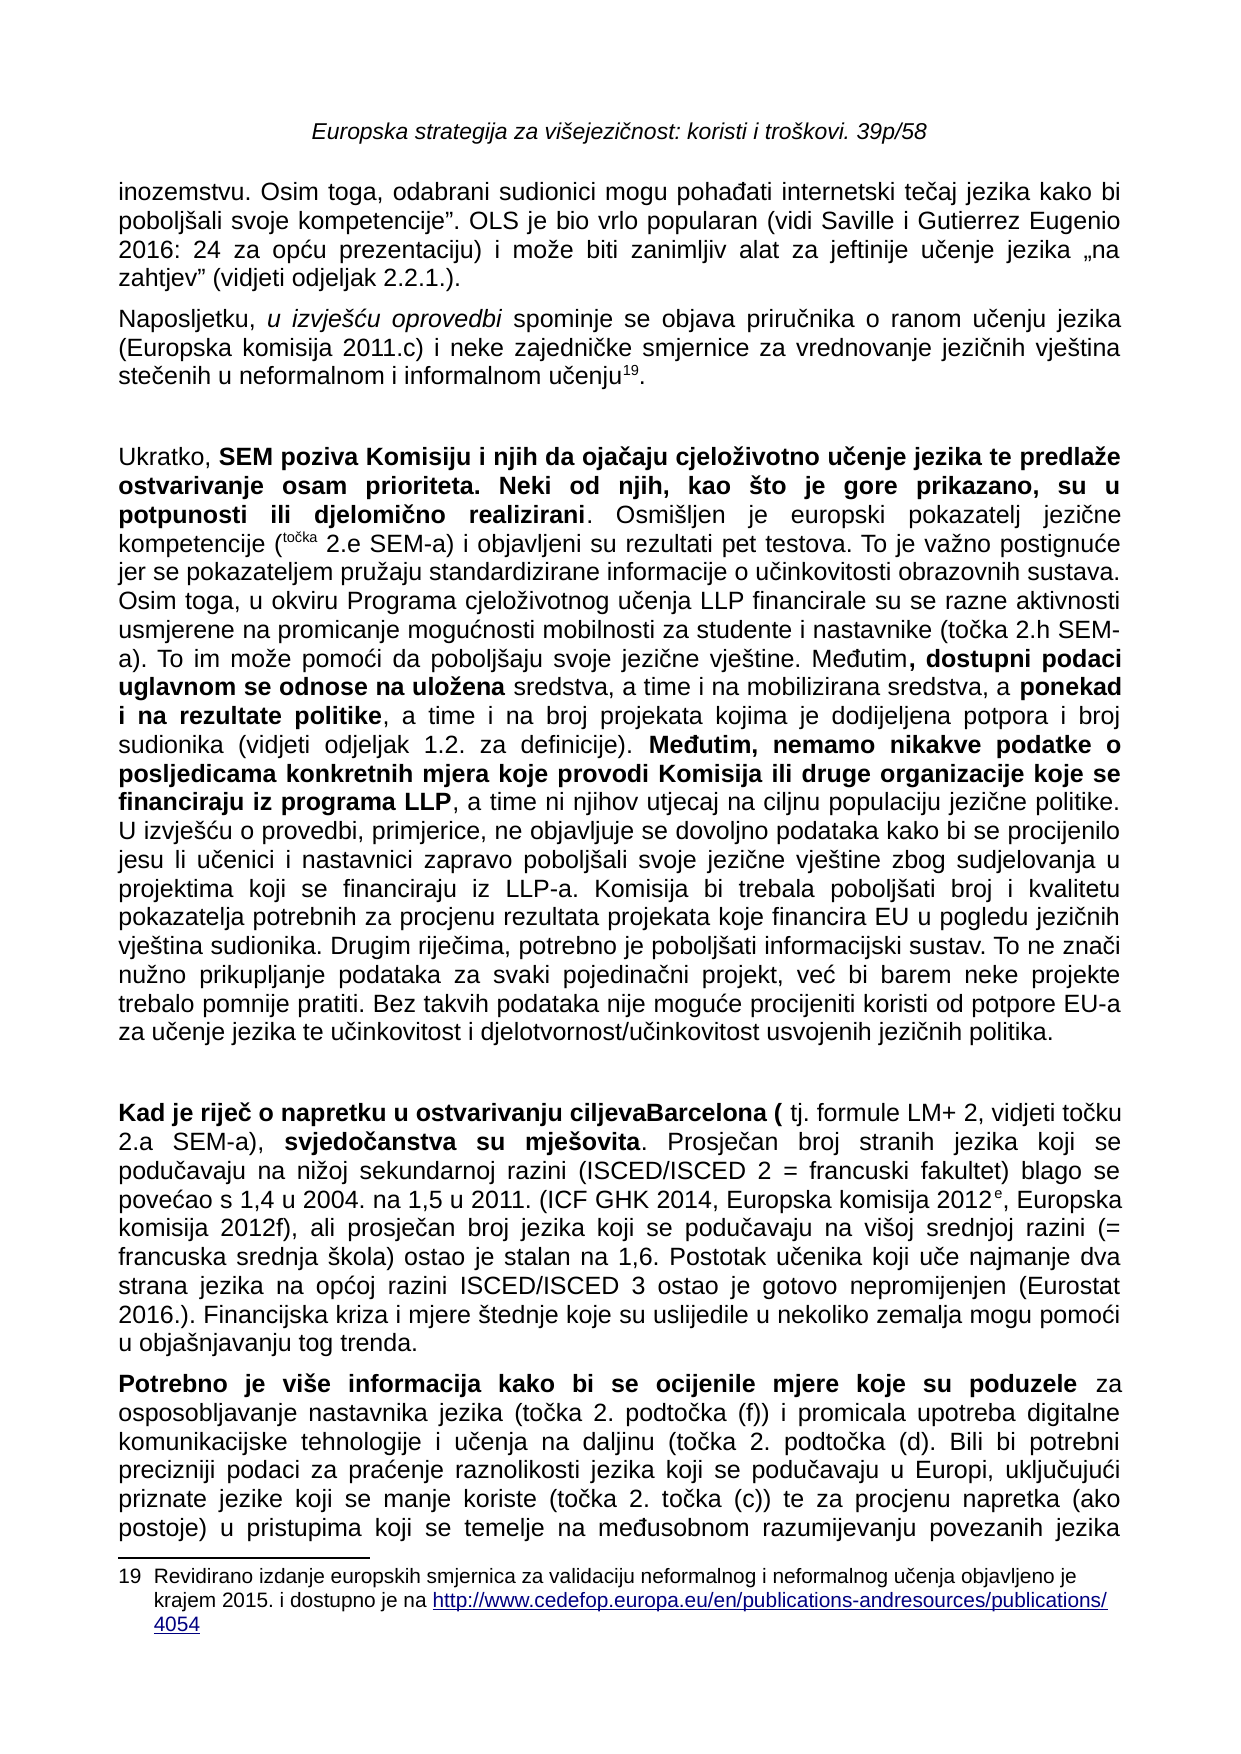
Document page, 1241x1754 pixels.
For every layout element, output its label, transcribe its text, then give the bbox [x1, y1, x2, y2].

text Revidirano izdanje europskih smjernica za validaciju neformalnog i neformalnog učenja objavljeno je krajem 2015. i dostupno je na http://www.cedefop.europa.eu/en/publications-andresources/publications/4054 [118, 1564, 1122, 1636]
text Ukratko, SEM poziva Komisiju i njih da ojačaju cjeloživotno učenje jezika te predlaže ostvarivanje osam prioriteta. Neki od njih, kao što je gore prikazano, su u potpunosti ili djelomično realizirani. Osmišljen je europski pokazatelj jezične kompetencije (točka 2.e SEM-a) i objavljeni su rezultati pet testova. To je važno postignuće jer se pokazateljem pružaju standardizirane informacije o učinkovitosti obrazovnih sustava. Osim toga, u okviru Programa cjeloživotnog učenja LLP financirale su se razne aktivnosti usmjerene na promicanje mogućnosti mobilnosti za studente i nastavnike (točka 2.h SEM-a). To im može pomoći da poboljšaju svoje jezične vještine. Međutim, dostupni podaci uglavnom se odnose na uložena sredstva, a time i na mobilizirana sredstva, a ponekad i na rezultate politike, a time i na broj projekata kojima je dodijeljena potpora i broj sudionika (vidjeti odjeljak 1.2. za definicije). Međutim, nemamo nikakve podatke o posljedicama konkretnih mjera koje provodi Komisija ili druge organizacije koje se financiraju iz programa LLP, a time ni njihov utjecaj na ciljnu populaciju jezične politike. U izvješću o provedbi, primjerice, ne objavljuje se dovoljno podataka kako bi se procijenilo jesu li učenici i nastavnici zapravo poboljšali svoje jezične vještine zbog sudjelovanja u projektima koji se financiraju iz LLP-a. Komisija bi trebala poboljšati broj i kvalitetu pokazatelja potrebnih za procjenu rezultata projekata koje financira EU u pogledu jezičnih vještina sudionika. Drugim riječima, potrebno je poboljšati informacijski sustav. To ne znači nužno prikupljanje podataka za svaki pojedinačni projekt, već bi barem neke projekte trebalo pomnije pratiti. Bez takvih podataka nije moguće procijeniti koristi od potpore EU-a za učenje jezika te učinkovitost i djelotvornost/učinkovitost usvojenih jezičnih politika. [118, 442, 1122, 1046]
text Kad je riječ o napretku u ostvarivanju ciljevaBarcelona ( tj. formule LM+ 2, vidjeti točku 2.a SEM-a), svjedočanstva su mješovita. Prosječan broj stranih jezika koji se podučavaju na nižoj sekundarnoj razini (ISCED/ISCED 2 = francuski fakultet) blago se povećao s 1,4 u 2004. na 1,5 u 2011. (ICF GHK 2014, Europska komisija 2012e, Europska komisija 2012f), ali prosječan broj jezika koji se podučavaju na višoj srednjoj razini (= francuska srednja škola) ostao je stalan na 1,6. Postotak učenika koji uče najmanje dva strana jezika na općoj razini ISCED/ISCED 3 ostao je gotovo nepromijenjen (Eurostat 2016.). Financijska kriza i mjere štednje koje su uslijedile u nekoliko zemalja mogu pomoći u objašnjavanju tog trenda. [118, 1098, 1122, 1357]
text Naposljetku, u izvješću oprovedbi spominje se objava priručnika o ranom učenju jezika (Europska komisija 2011.c) i neke zajedničke smjernice za vrednovanje jezičnih vještina stečenih u neformalnom i informalnom učenju. [118, 304, 1122, 390]
text Potrebno je više informacija kako bi se ocijenile mjere koje su poduzele za osposobljavanje nastavnika jezika (točka 2. podtočka (f)) i promicala upotreba digitalne komunikacijske tehnologije i učenja na daljinu (točka 2. podtočka (d). Bili bi potrebni precizniji podaci za praćenje raznolikosti jezika koji se podučavaju u Europi, uključujući priznate jezike koji se manje koriste (točka 2. točka (c)) te za procjenu napretka (ako postoje) u pristupima koji se temelje na međusobnom razumijevanju povezanih jezika [118, 1369, 1122, 1541]
text inozemstvu. Osim toga, odabrani sudionici mogu pohađati internetski tečaj jezika kako bi poboljšali svoje kompetencije”. OLS je bio vrlo popularan (vidi Saville i Gutierrez Eugenio 2016: 24 za opću prezentaciju) i može biti zanimljiv alat za jeftinije učenje jezika „na zahtjev” (vidjeti odjeljak 2.2.1.). [118, 177, 1122, 292]
